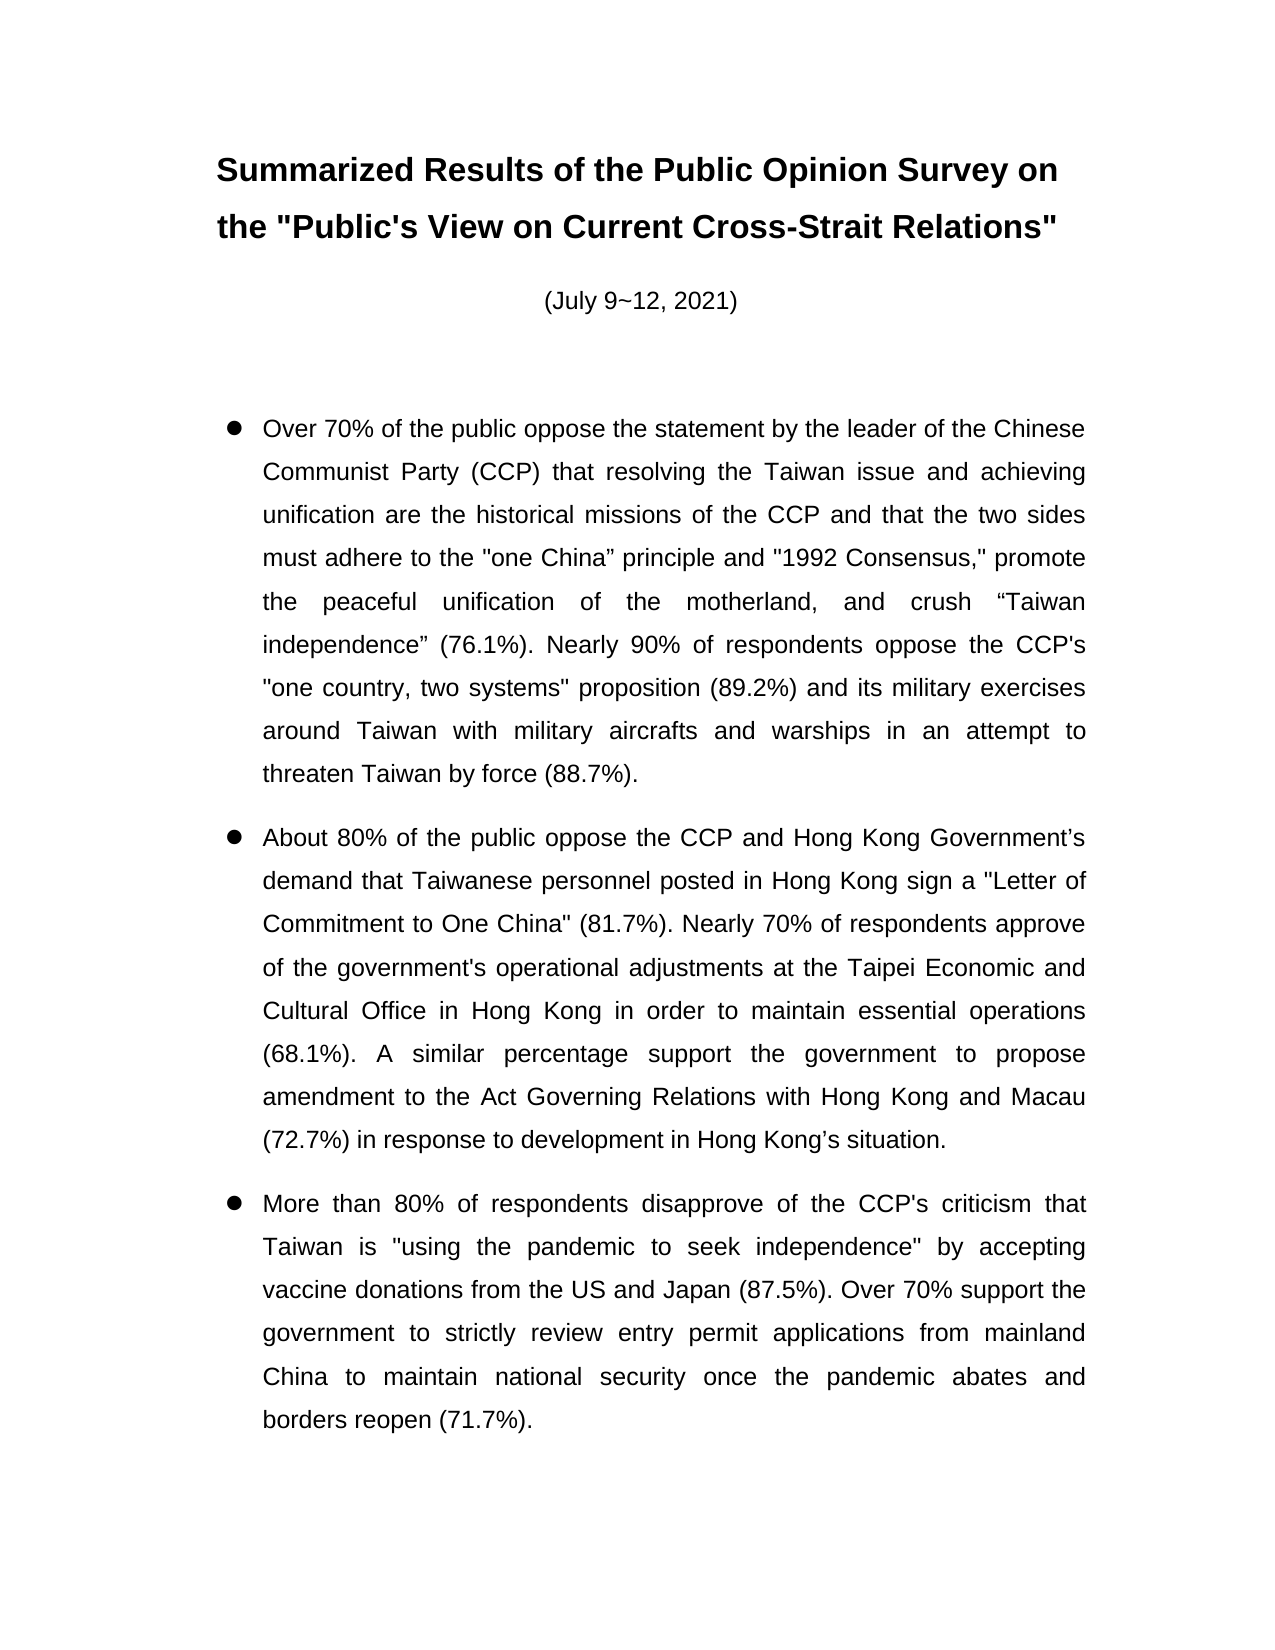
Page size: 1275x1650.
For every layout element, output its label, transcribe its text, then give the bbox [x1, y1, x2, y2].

list Over 70% of the public oppose the statement by the leader of the Chinese Communist Party (CCP) that resolving the Taiwan issue and achieving unification are the historical missions of the CCP and that the two sides must adhere to the "one China” principle and "1992 Consensus," promote the peaceful unification of the motherland, and crush “Taiwan independence” (76.1%). Nearly 90% of respondents oppose the CCP's "one country, two systems" proposition (89.2%) and its military exercises around Taiwan with military aircrafts and warships in an attempt to threaten Taiwan by force (88.7%). [225, 414, 1087, 788]
list About 80% of the public oppose the CCP and Hong Kong Government’s demand that Taiwanese personnel posted in Hong Kong sign a "Letter of Commitment to One China" (81.7%). Nearly 70% of respondents approve of the government's operational adjustments at the Taipei Economic and Cultural Office in Hong Kong in order to maintain essential operations (68.1%). A similar percentage support the government to propose amendment to the Act Governing Relations with Hong Kong and Macau (72.7%) in response to development in Hong Kong’s situation. [225, 823, 1087, 1154]
text Summarized Results of the Public Opinion Survey on the "Public's View on Current Cross-Strait Relations" [187, 150, 1087, 246]
text (July 9~12, 2021) [187, 286, 1087, 315]
list More than 80% of respondents disapprove of the CCP's criticism that Taiwan is "using the pandemic to seek independence" by accepting vaccine donations from the US and Japan (87.5%). Over 70% support the government to strictly review entry permit applications from mainland China to maintain national security once the pandemic abates and borders reopen (71.7%). [225, 1189, 1087, 1433]
